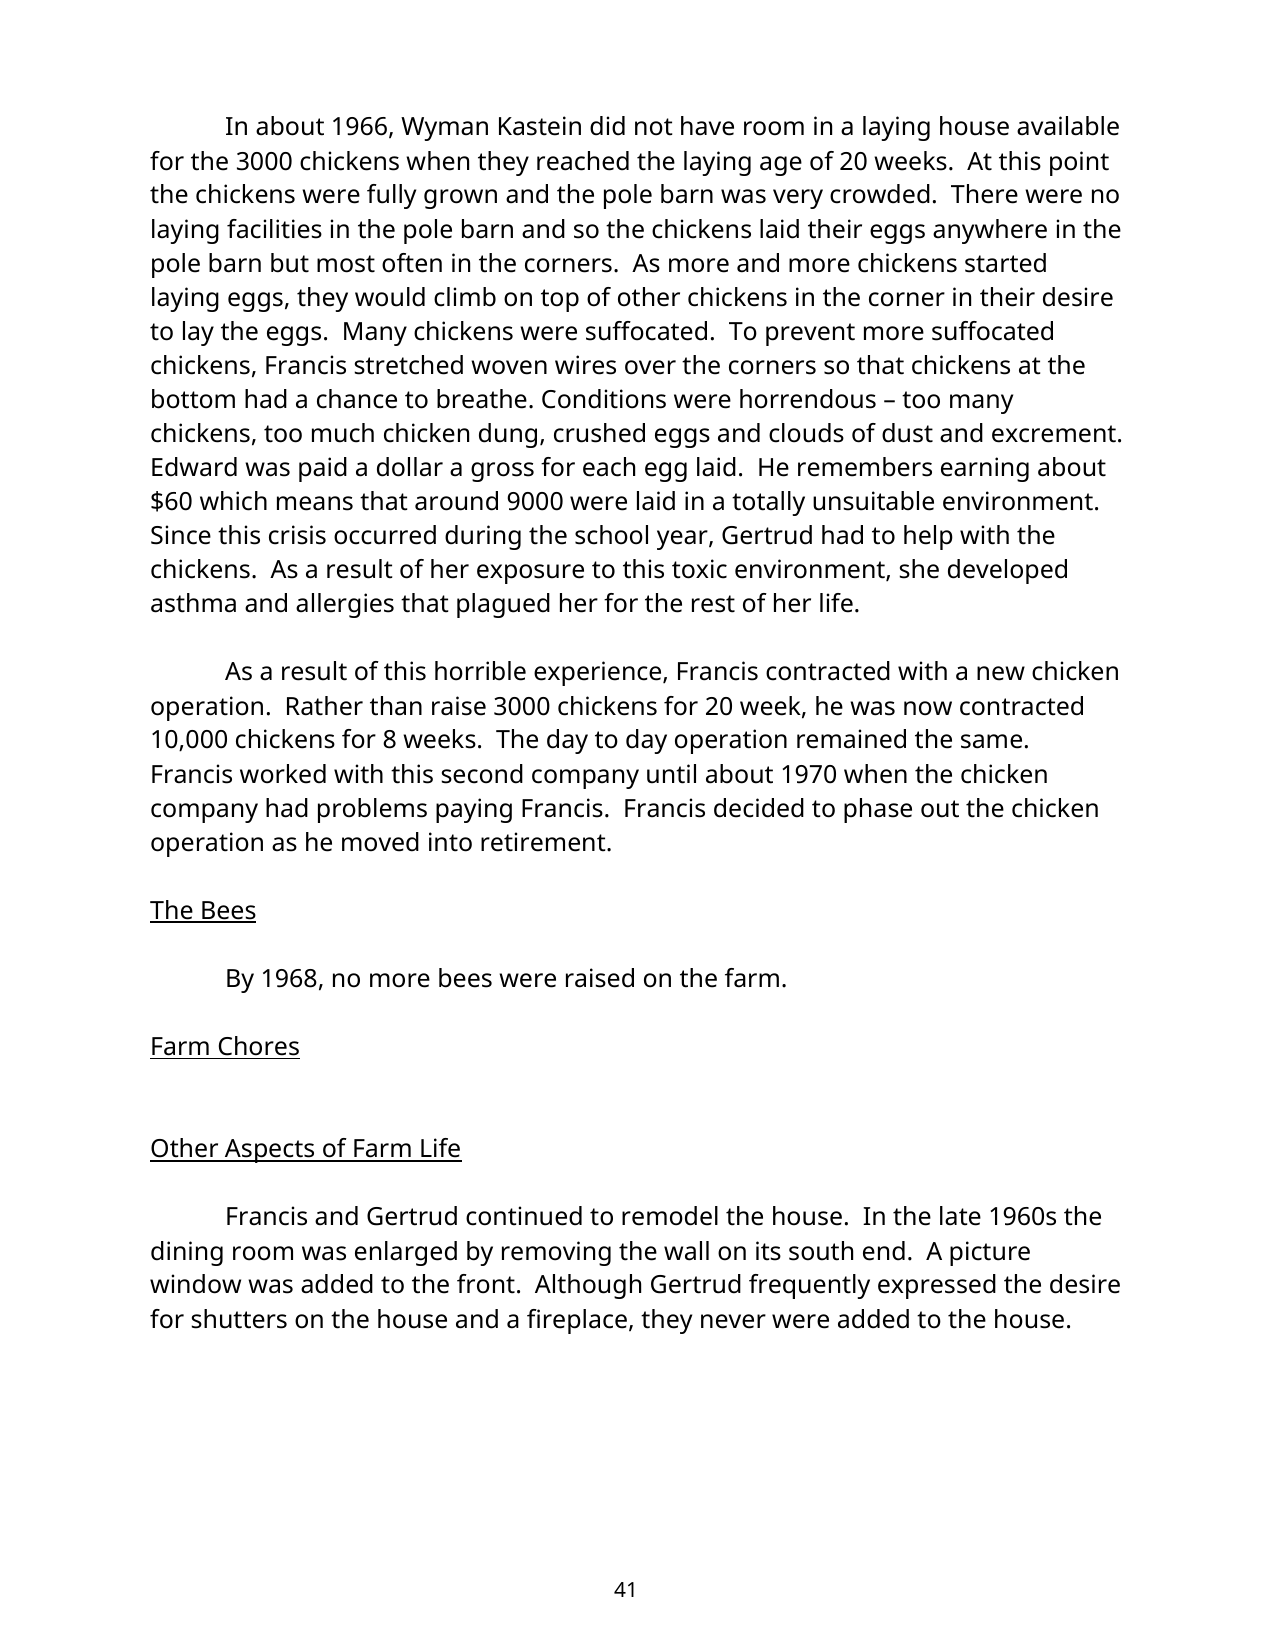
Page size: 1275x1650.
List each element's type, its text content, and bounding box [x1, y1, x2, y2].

text Farm Chores [150, 1029, 1125, 1063]
text In about 1966, Wyman Kastein did not have room in a laying house available for the 3000 chickens when they reached the laying age of 20 weeks. At this point the chickens were fully grown and the pole barn was very crowded. There were no laying facilities in the pole barn and so the chickens laid their eggs anywhere in the pole barn but most often in the corners. As more and more chickens started laying eggs, they would climb on top of other chickens in the corner in their desire to lay the eggs. Many chickens were suffocated. To prevent more suffocated chickens, Francis stretched woven wires over the corners so that chickens at the bottom had a chance to breathe. Conditions were horrendous – too many chickens, too much chicken dung, crushed eggs and clouds of dust and excrement. Edward was paid a dollar a gross for each egg laid. He remembers earning about $60 which means that around 9000 were laid in a totally unsuitable environment. Since this crisis occurred during the school year, Gertrud had to help with the chickens. As a result of her exposure to this toxic environment, she developed asthma and allergies that plagued her for the rest of her life. [150, 109, 1125, 620]
text Other Aspects of Farm Life [150, 1131, 1125, 1165]
text As a result of this horrible experience, Francis contracted with a new chicken operation. Rather than raise 3000 chickens for 20 week, he was now contracted 10,000 chickens for 8 weeks. The day to day operation remained the same. Francis worked with this second company until about 1970 when the chicken company had problems paying Francis. Francis decided to phase out the chicken operation as he moved into retirement. [150, 654, 1125, 858]
text The Bees [150, 892, 1125, 927]
text By 1968, no more bees were raised on the farm. [150, 961, 1125, 995]
text Francis and Gertrud continued to remodel the house. In the late 1960s the dining room was enlarged by removing the wall on its south end. A picture window was added to the front. Although Gertrud frequently expressed the desire for shutters on the house and a fireplace, they never were added to the house. [150, 1199, 1125, 1335]
